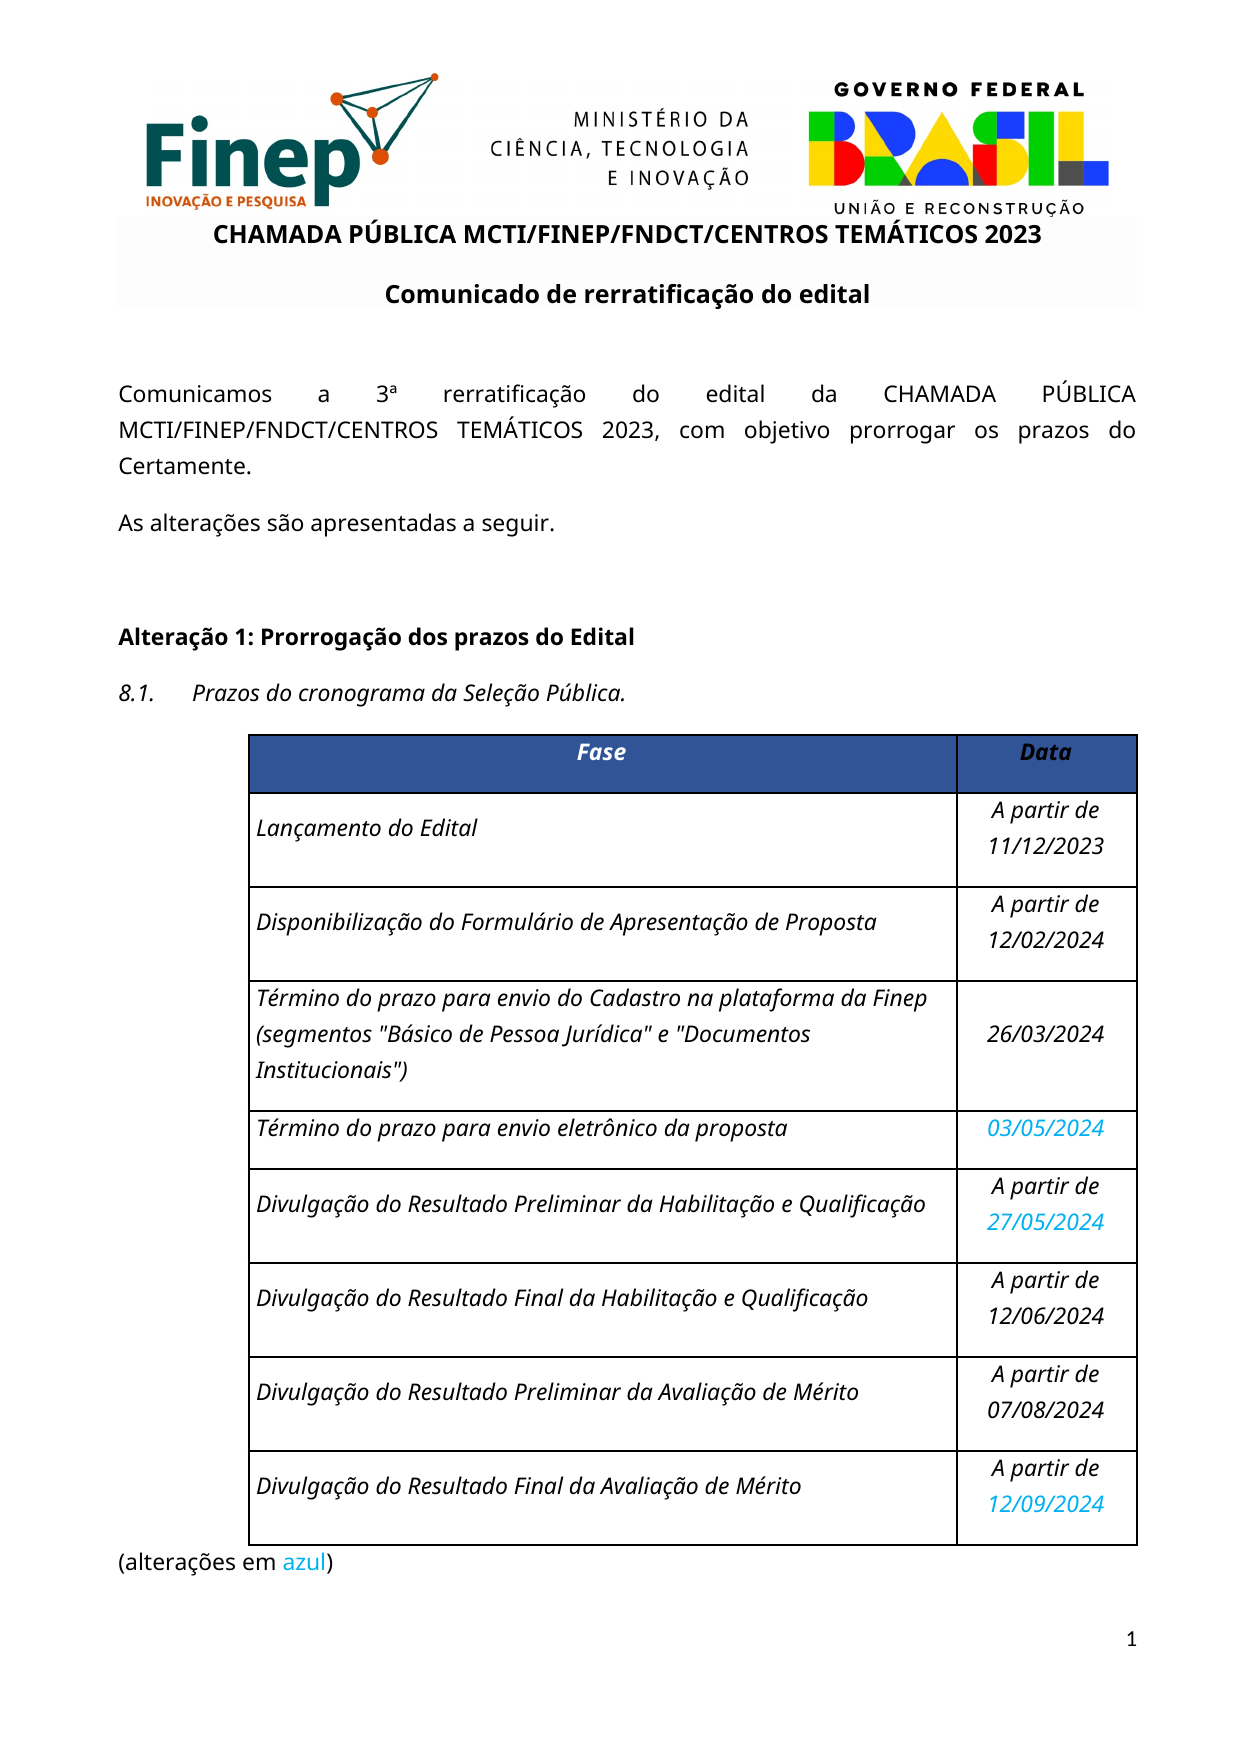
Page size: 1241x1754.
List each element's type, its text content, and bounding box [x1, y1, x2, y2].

table_header Fase [250, 736, 956, 792]
table_cell A partir de 27/05/2024 [958, 1170, 1136, 1262]
table_cell 03/05/2024 [958, 1112, 1136, 1168]
table_cell Divulgação do Resultado Preliminar da Avaliação de Mérito [250, 1358, 956, 1450]
text 8.1. Prazos do cronograma da Seleção Pública. [118, 677, 1137, 708]
table_cell Término do prazo para envio do Cadastro na plataforma da Finep (segmentos "Básico de Pessoa Jurídica" e "Documentos Institucionais") [250, 982, 956, 1110]
text CHAMADA PÚBLICA MCTI/FINEP/FNDCT/CENTROS TEMÁTICOS 2023 [118, 216, 1137, 250]
table_cell 26/03/2024 [958, 982, 1136, 1110]
text Alteração 1: Prorrogação dos prazos do Edital [118, 620, 1137, 652]
text Comunicamos a 3ª rerratificação do edital da CHAMADA PÚBLICA MCTI/FINEP/FNDCT/CENTROS TEMÁTICOS 2023, com objetivo prorrogar os prazos do Certamente. [118, 378, 1137, 481]
table_cell A partir de 11/12/2023 [958, 794, 1136, 886]
table_cell A partir de 12/09/2024 [958, 1452, 1136, 1544]
table_cell Lançamento do Edital [250, 794, 956, 886]
text As alterações são apresentadas a seguir. [118, 507, 1137, 538]
table_header Data [958, 736, 1136, 792]
table_cell A partir de 07/08/2024 [958, 1358, 1136, 1450]
table_cell Divulgação do Resultado Preliminar da Habilitação e Qualificação [250, 1170, 956, 1262]
table_cell A partir de 12/06/2024 [958, 1264, 1136, 1356]
text Comunicado de rerratificação do edital [118, 276, 1137, 310]
table_cell Divulgação do Resultado Final da Habilitação e Qualificação [250, 1264, 956, 1356]
text (alterações em azul) [118, 1546, 1137, 1577]
table_cell Divulgação do Resultado Final da Avaliação de Mérito [250, 1452, 956, 1544]
table_cell Término do prazo para envio eletrônico da proposta [250, 1112, 956, 1168]
table_cell A partir de 12/02/2024 [958, 888, 1136, 980]
table_cell Disponibilização do Formulário de Apresentação de Proposta [250, 888, 956, 980]
